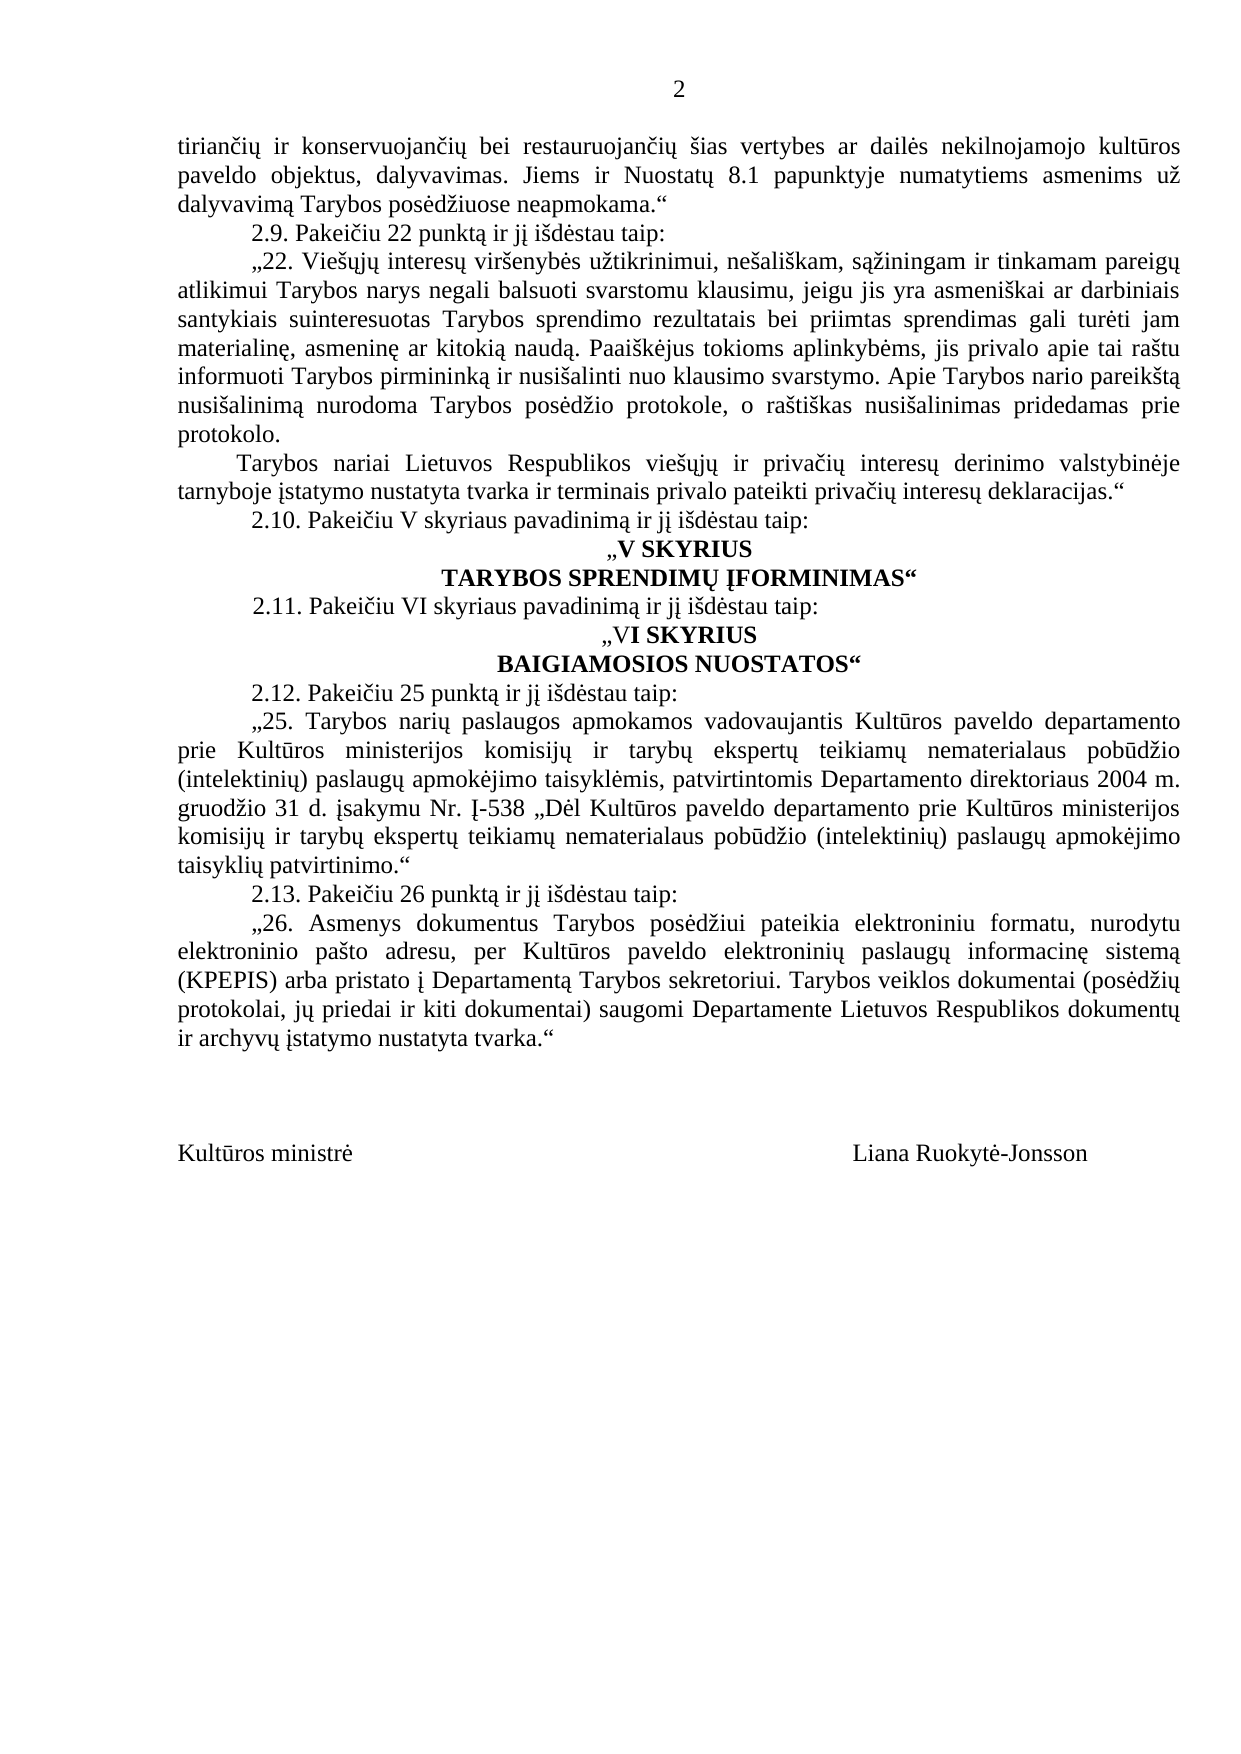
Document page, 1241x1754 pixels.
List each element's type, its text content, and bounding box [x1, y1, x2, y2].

text 2.10. Pakeičiu V skyriaus pavadinimą ir jį išdėstau taip: [177, 505, 1181, 534]
text „26. Asmenys dokumentus Tarybos posėdžiui pateikia elektroniniu formatu, nurodytu elektroninio pašto adresu, per Kultūros paveldo elektroninių paslaugų informacinę sistemą (KPEPIS) arba pristato į Departamentą Tarybos sekretoriui. Tarybos veiklos dokumentai (posėdžių protokolai, jų priedai ir kiti dokumentai) saugomi Departamente Lietuvos Respublikos dokumentų ir archyvų įstatymo nustatyta tvarka.“ [177, 908, 1181, 1051]
text „25. Tarybos narių paslaugos apmokamos vadovaujantis Kultūros paveldo departamento prie Kultūros ministerijos komisijų ir tarybų ekspertų teikiamų nematerialaus pobūdžio (intelektinių) paslaugų apmokėjimo taisyklėmis, patvirtintomis Departamento direktoriaus 2004 m. gruodžio 31 d. įsakymu Nr. Į-538 „Dėl Kultūros paveldo departamento prie Kultūros ministerijos komisijų ir tarybų ekspertų teikiamų nematerialaus pobūdžio (intelektinių) paslaugų apmokėjimo taisyklių patvirtinimo.“ [177, 706, 1181, 879]
text tiriančių ir konservuojančių bei restauruojančių šias vertybes ar dailės nekilnojamojo kultūros paveldo objektus, dalyvavimas. Jiems ir Nuostatų 8.1 papunktyje numatytiems asmenims už dalyvavimą Tarybos posėdžiuose neapmokama.“ [177, 131, 1181, 218]
text „VI SKYRIUS [177, 620, 1181, 649]
text TARYBOS SPRENDIMŲ ĮFORMINIMAS“ [177, 563, 1181, 591]
text Tarybos nariai Lietuvos Respublikos viešųjų ir privačių interesų derinimo valstybinėje tarnyboje įstatymo nustatyta tvarka ir terminais privalo pateikti privačių interesų deklaracijas.“ [177, 448, 1181, 505]
text 2.12. Pakeičiu 25 punktą ir jį išdėstau taip: [177, 678, 1181, 706]
text BAIGIAMOSIOS NUOSTATOS“ [177, 649, 1181, 678]
text Kultūros ministrė Liana Ruokytė-Jonsson [177, 1138, 1181, 1166]
text 2.13. Pakeičiu 26 punktą ir jį išdėstau taip: [177, 879, 1181, 908]
text 2.11. Pakeičiu VI skyriaus pavadinimą ir jį išdėstau taip: [177, 591, 1181, 620]
text „22. Viešųjų interesų viršenybės užtikrinimui, nešališkam, sąžiningam ir tinkamam pareigų atlikimui Tarybos narys negali balsuoti svarstomu klausimu, jeigu jis yra asmeniškai ar darbiniais santykiais suinteresuotas Tarybos sprendimo rezultatais bei priimtas sprendimas gali turėti jam materialinę, asmeninę ar kitokią naudą. Paaiškėjus tokioms aplinkybėms, jis privalo apie tai raštu informuoti Tarybos pirmininką ir nusišalinti nuo klausimo svarstymo. Apie Tarybos nario pareikštą nusišalinimą nurodoma Tarybos posėdžio protokole, o raštiškas nusišalinimas pridedamas prie protokolo. [177, 246, 1181, 448]
text „V SKYRIUS [177, 534, 1181, 563]
text 2.9. Pakeičiu 22 punktą ir jį išdėstau taip: [177, 218, 1181, 246]
